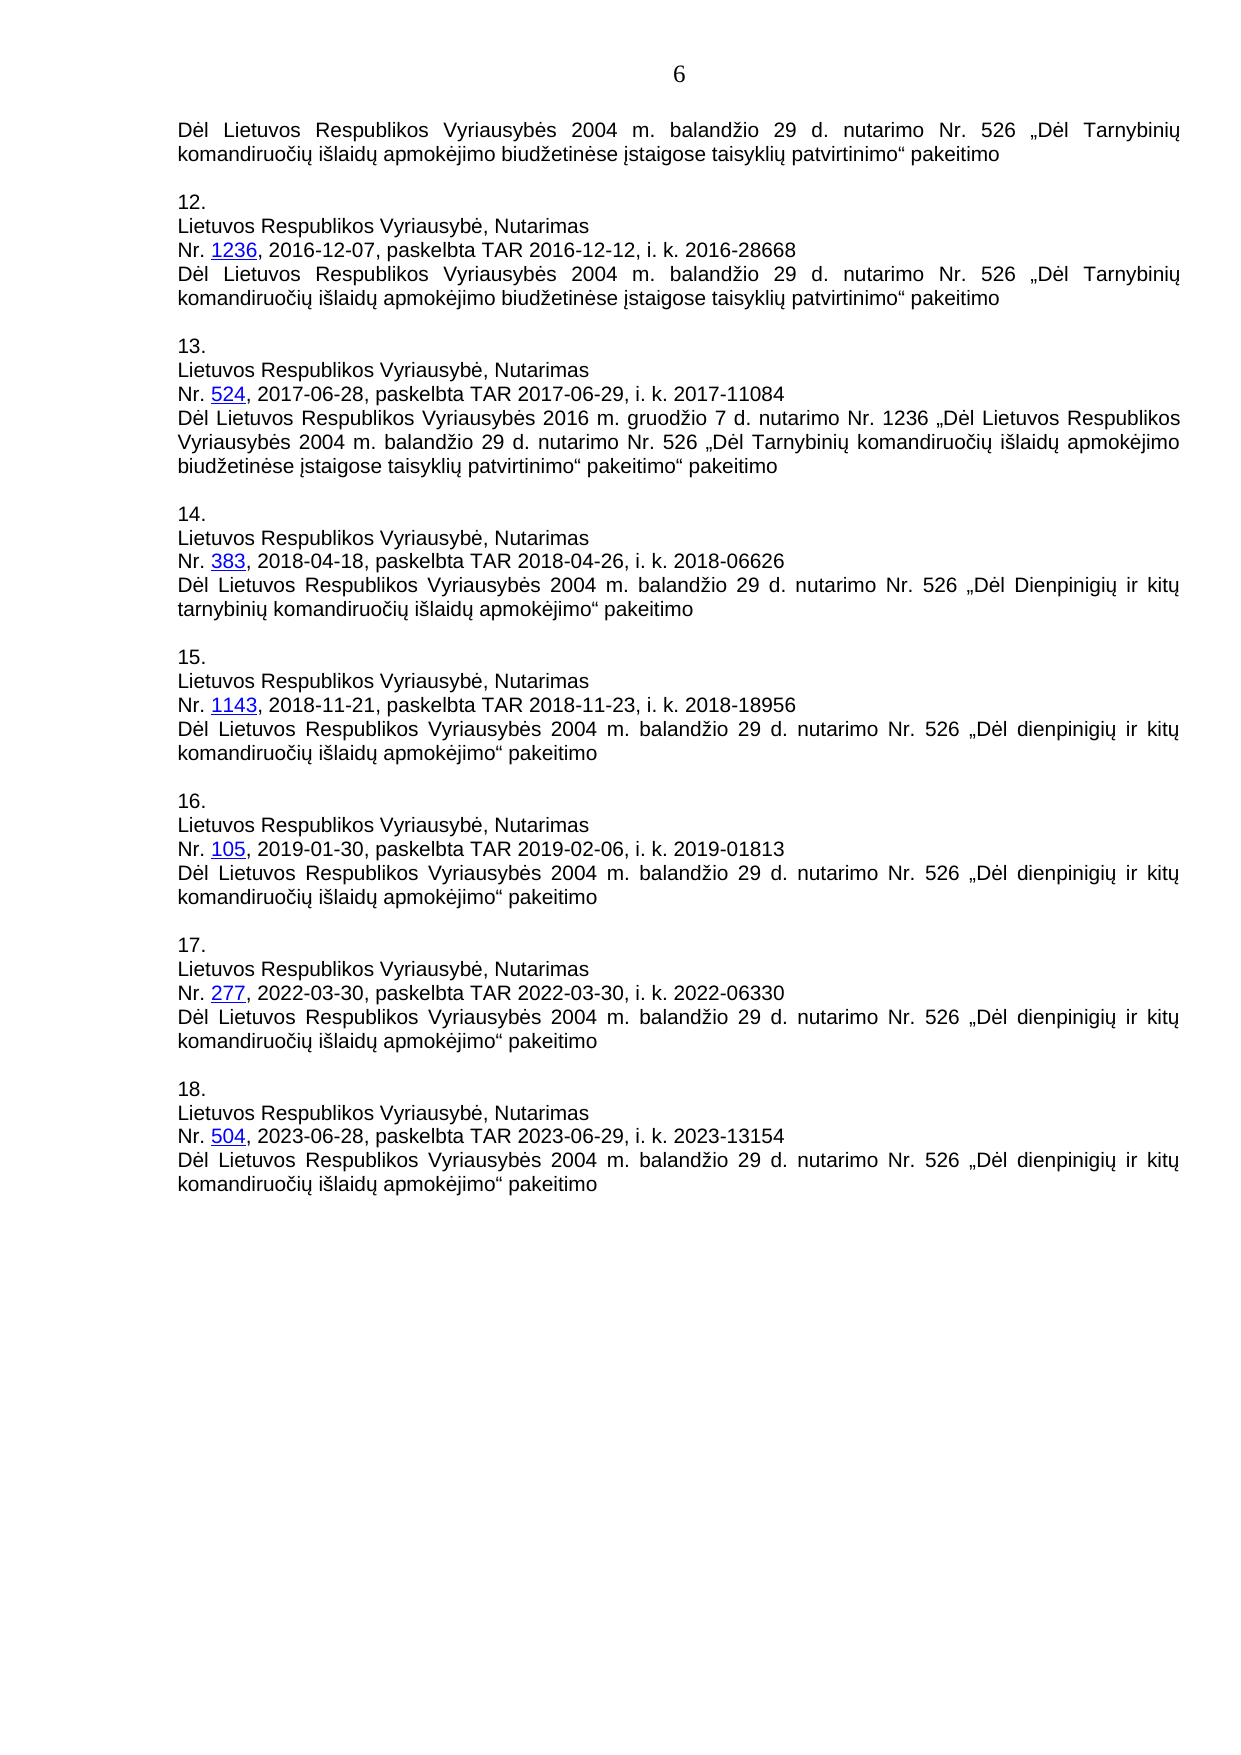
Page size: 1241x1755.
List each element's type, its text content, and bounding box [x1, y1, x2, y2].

text Lietuvos Respublikos Vyriausybė, Nutarimas [177, 214, 1181, 238]
text Lietuvos Respublikos Vyriausybė, Nutarimas [177, 669, 1181, 693]
text Lietuvos Respublikos Vyriausybė, Nutarimas [177, 813, 1181, 837]
text Dėl Lietuvos Respublikos Vyriausybės 2016 m. gruodžio 7 d. nutarimo Nr. 1236 „Dėl Lietuvos Respublikos Vyriausybės 2004 m. balandžio 29 d. nutarimo Nr. 526 „Dėl Tarnybinių komandiruočių išlaidų apmokėjimo biudžetinėse įstaigose taisyklių patvirtinimo“ pakeitimo“ pakeitimo [177, 406, 1181, 477]
text Nr. 1143, 2018-11-21, paskelbta TAR 2018-11-23, i. k. 2018-18956 [177, 693, 1181, 717]
text 13. [177, 334, 1181, 358]
text Lietuvos Respublikos Vyriausybė, Nutarimas [177, 525, 1181, 549]
text Nr. 105, 2019-01-30, paskelbta TAR 2019-02-06, i. k. 2019-01813 [177, 837, 1181, 861]
text Nr. 277, 2022-03-30, paskelbta TAR 2022-03-30, i. k. 2022-06330 [177, 981, 1181, 1004]
text 12. [177, 190, 1181, 214]
text Dėl Lietuvos Respublikos Vyriausybės 2004 m. balandžio 29 d. nutarimo Nr. 526 „Dėl dienpinigių ir kitų komandiruočių išlaidų apmokėjimo“ pakeitimo [177, 1004, 1181, 1052]
text 17. [177, 933, 1181, 957]
text Lietuvos Respublikos Vyriausybė, Nutarimas [177, 1100, 1181, 1124]
text Nr. 504, 2023-06-28, paskelbta TAR 2023-06-29, i. k. 2023-13154 [177, 1124, 1181, 1148]
text 18. [177, 1076, 1181, 1100]
text Dėl Lietuvos Respublikos Vyriausybės 2004 m. balandžio 29 d. nutarimo Nr. 526 „Dėl Tarnybinių komandiruočių išlaidų apmokėjimo biudžetinėse įstaigose taisyklių patvirtinimo“ pakeitimo [177, 262, 1181, 310]
text 15. [177, 645, 1181, 669]
text Dėl Lietuvos Respublikos Vyriausybės 2004 m. balandžio 29 d. nutarimo Nr. 526 „Dėl Tarnybinių komandiruočių išlaidų apmokėjimo biudžetinėse įstaigose taisyklių patvirtinimo“ pakeitimo [177, 118, 1181, 166]
text Lietuvos Respublikos Vyriausybė, Nutarimas [177, 957, 1181, 981]
text Dėl Lietuvos Respublikos Vyriausybės 2004 m. balandžio 29 d. nutarimo Nr. 526 „Dėl Dienpinigių ir kitų tarnybinių komandiruočių išlaidų apmokėjimo“ pakeitimo [177, 573, 1181, 621]
text Nr. 524, 2017-06-28, paskelbta TAR 2017-06-29, i. k. 2017-11084 [177, 382, 1181, 406]
text Dėl Lietuvos Respublikos Vyriausybės 2004 m. balandžio 29 d. nutarimo Nr. 526 „Dėl dienpinigių ir kitų komandiruočių išlaidų apmokėjimo“ pakeitimo [177, 1148, 1181, 1196]
text Dėl Lietuvos Respublikos Vyriausybės 2004 m. balandžio 29 d. nutarimo Nr. 526 „Dėl dienpinigių ir kitų komandiruočių išlaidų apmokėjimo“ pakeitimo [177, 861, 1181, 909]
text 14. [177, 501, 1181, 525]
text 16. [177, 789, 1181, 813]
text Nr. 383, 2018-04-18, paskelbta TAR 2018-04-26, i. k. 2018-06626 [177, 549, 1181, 573]
text Nr. 1236, 2016-12-07, paskelbta TAR 2016-12-12, i. k. 2016-28668 [177, 238, 1181, 262]
text Dėl Lietuvos Respublikos Vyriausybės 2004 m. balandžio 29 d. nutarimo Nr. 526 „Dėl dienpinigių ir kitų komandiruočių išlaidų apmokėjimo“ pakeitimo [177, 717, 1181, 765]
text Lietuvos Respublikos Vyriausybė, Nutarimas [177, 358, 1181, 382]
